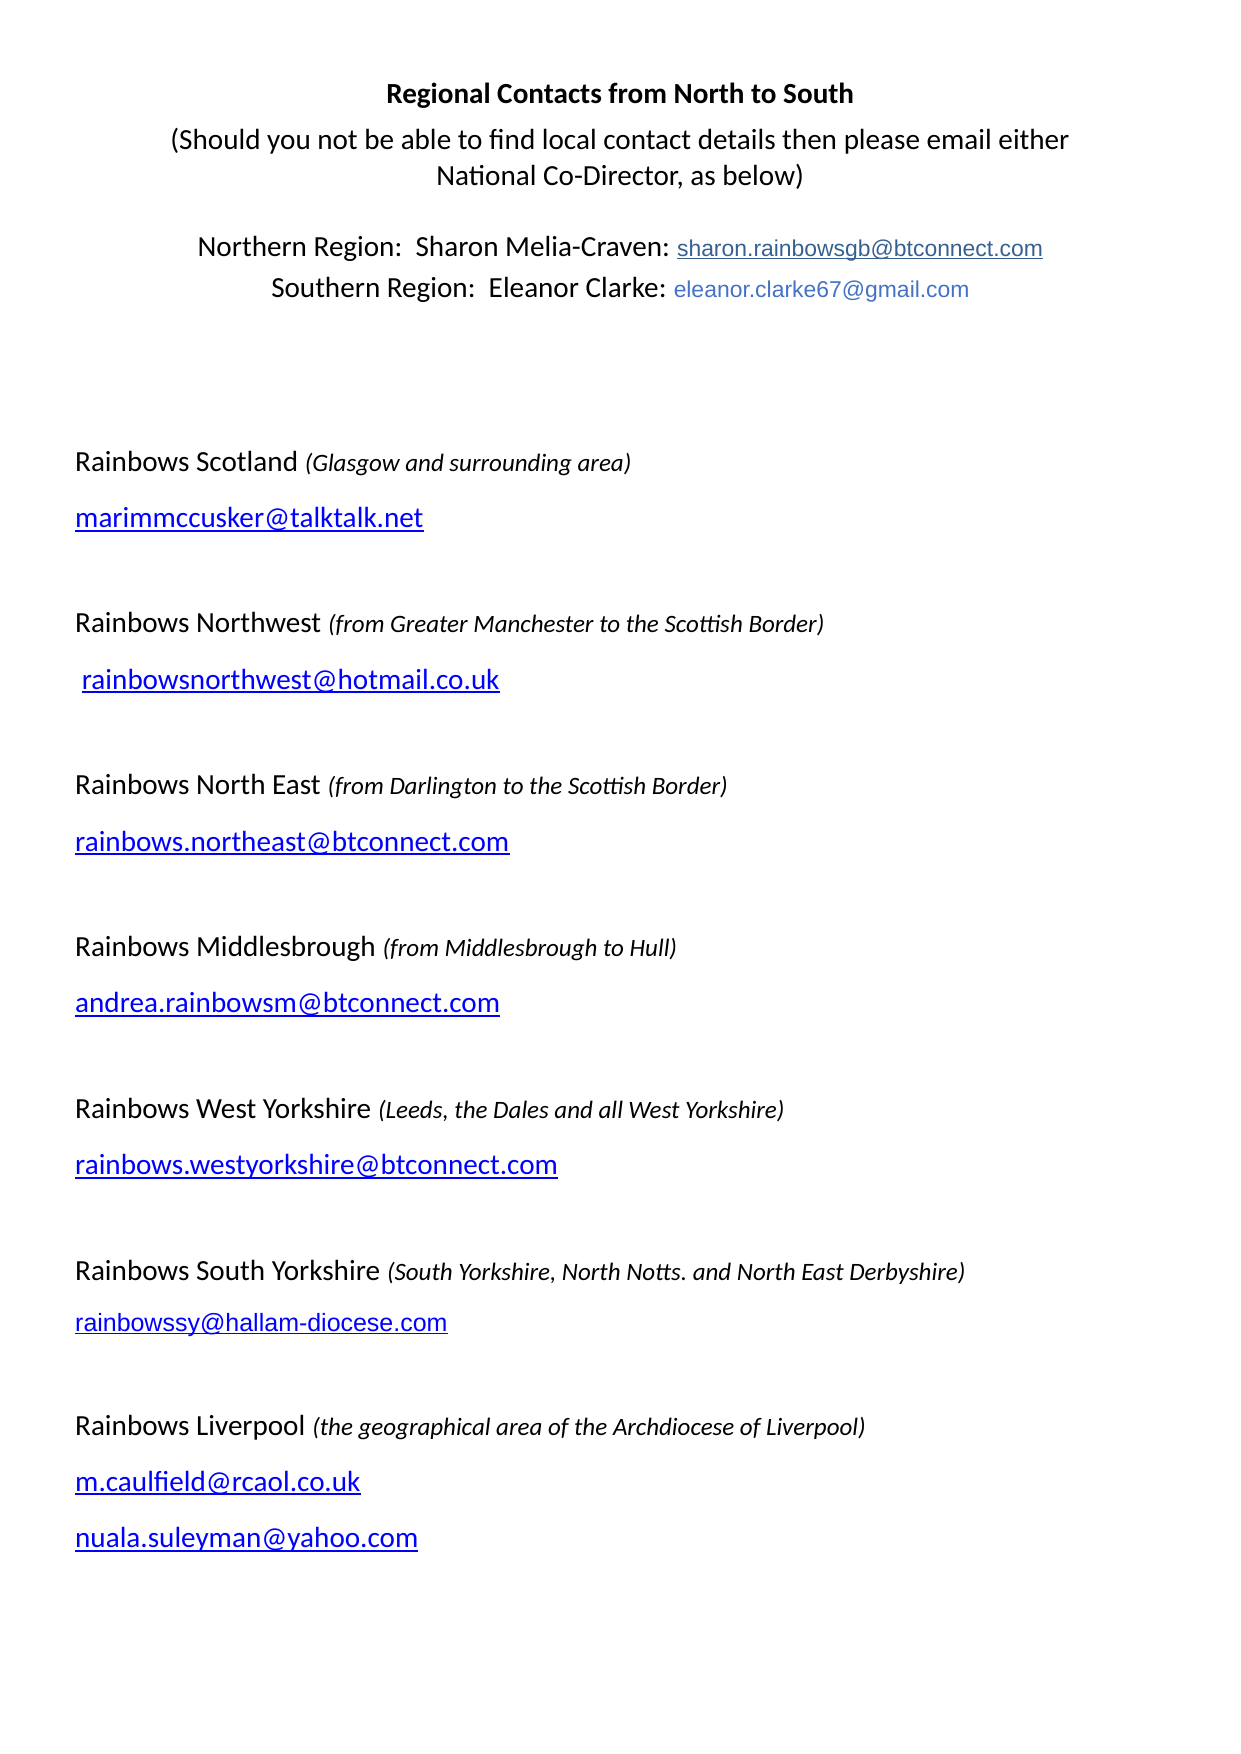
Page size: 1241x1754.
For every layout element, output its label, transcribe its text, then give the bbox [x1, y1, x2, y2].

text Southern Region: Eleanor Clarke: eleanor.clarke67@gmail.com [75, 269, 1165, 304]
text rainbowsnorthwest@hotmail.co.uk [75, 661, 1165, 697]
text m.caulfield@rcaol.co.uk [75, 1463, 1165, 1499]
text Rainbows North East (from Darlington to the Scottish Border) [75, 766, 1165, 802]
text Rainbows South Yorkshire (South Yorkshire, North Notts. and North East Derbyshire) [75, 1252, 1165, 1287]
text Rainbows West Yorkshire (Leeds, the Dales and all West Yorkshire) [75, 1090, 1165, 1126]
text rainbows.northeast@btconnect.com [75, 823, 1165, 858]
text Rainbows Scotland (Glasgow and surrounding area) [75, 443, 1165, 478]
text marimmccusker@talktalk.net [75, 499, 1165, 535]
text Rainbows Northwest (from Greater Manchester to the Scottish Border) [75, 604, 1165, 640]
text National Co-Director, as below) [75, 157, 1165, 192]
text (Should you not be able to find local contact details then please email either [75, 121, 1165, 157]
text andrea.rainbowsm@btconnect.com [75, 984, 1165, 1020]
text rainbows.westyorkshire@btconnect.com [75, 1146, 1165, 1182]
text nuala.suleyman@yahoo.com [75, 1519, 1165, 1555]
text Rainbows Middlesbrough (from Middlesbrough to Hull) [75, 928, 1165, 964]
text Northern Region: Sharon Melia-Craven: sharon.rainbowsgb@btconnect.com [75, 228, 1165, 263]
text Rainbows Liverpool (the geographical area of the Archdiocese of Liverpool) [75, 1407, 1165, 1442]
text Regional Contacts from North to South [75, 75, 1165, 111]
text rainbowssy@hallam-diocese.com [75, 1308, 1165, 1337]
